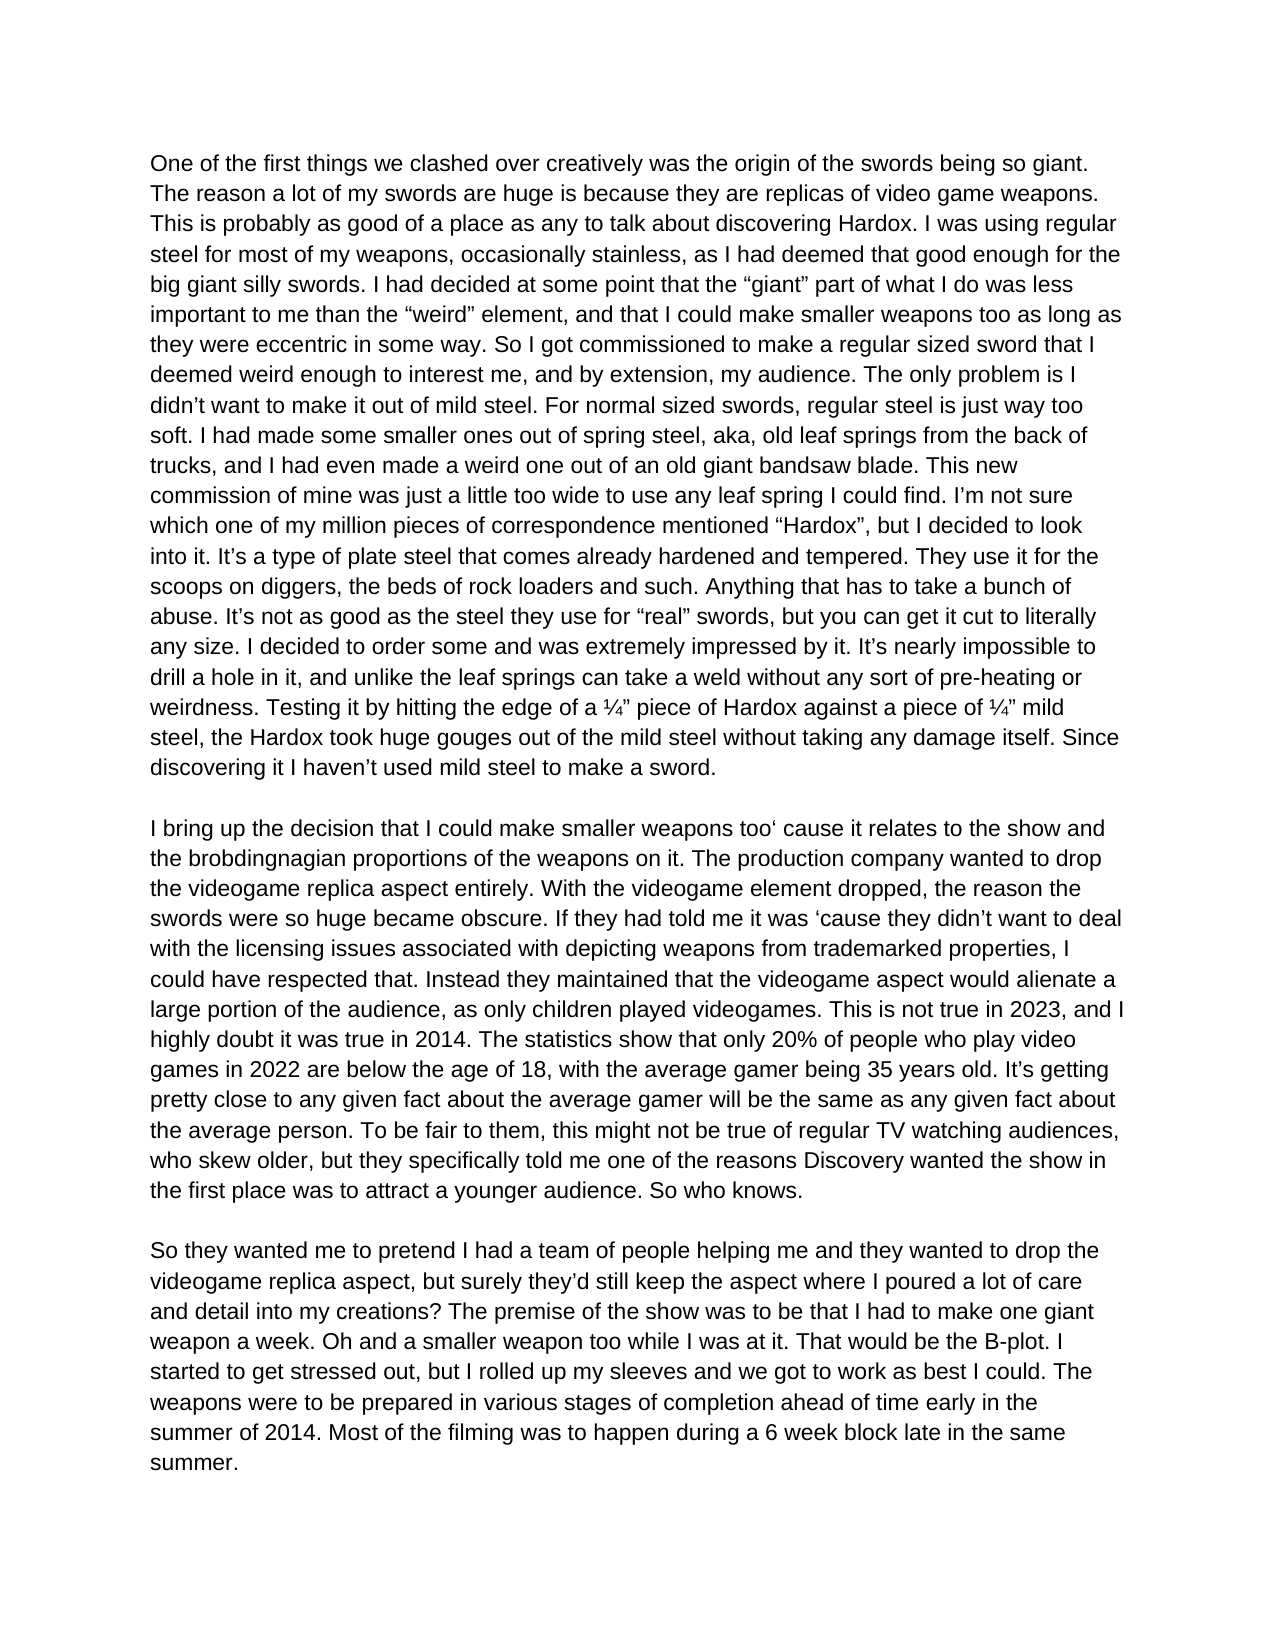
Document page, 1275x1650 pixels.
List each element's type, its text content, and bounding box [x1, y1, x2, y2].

text So they wanted me to pretend I had a team of people helping me and they wanted to drop the videogame replica aspect, but surely they’d still keep the aspect where I poured a lot of care and detail into my creations? The premise of the show was to be that I had to make one giant weapon a week. Oh and a smaller weapon too while I was at it. That would be the B-plot. I started to get stressed out, but I rolled up my sleeves and we got to work as best I could. The weapons were to be prepared in various stages of completion ahead of time early in the summer of 2014. Most of the filming was to happen during a 6 week block late in the same summer. [150, 1237, 1125, 1475]
text I bring up the decision that I could make smaller weapons too‘ cause it relates to the show and the brobdingnagian proportions of the weapons on it. The production company wanted to drop the videogame replica aspect entirely. With the videogame element dropped, the reason the swords were so huge became obscure. If they had told me it was ‘cause they didn’t want to deal with the licensing issues associated with depicting weapons from trademarked properties, I could have respected that. Instead they maintained that the videogame aspect would alienate a large portion of the audience, as only children played videogames. This is not true in 2023, and I highly doubt it was true in 2014. The statistics show that only 20% of people who play video games in 2022 are below the age of 18, with the average gamer being 35 years old. It’s getting pretty close to any given fact about the average gamer will be the same as any given fact about the average person. To be fair to them, this might not be true of regular TV watching audiences, who skew older, but they specifically told me one of the reasons Discovery wanted the show in the first place was to attract a younger audience. So who knows. [150, 814, 1125, 1203]
text One of the first things we clashed over creatively was the origin of the swords being so giant. The reason a lot of my swords are huge is because they are replicas of video game weapons. This is probably as good of a place as any to talk about discovering Hardox. I was using regular steel for most of my weapons, occasionally stainless, as I had deemed that good enough for the big giant silly swords. I had decided at some point that the “giant” part of what I do was less important to me than the “weird” element, and that I could make smaller weapons too as long as they were eccentric in some way. So I got commissioned to make a regular sized sword that I deemed weird enough to interest me, and by extension, my audience. The only problem is I didn’t want to make it out of mild steel. For normal sized swords, regular steel is just way too soft. I had made some smaller ones out of spring steel, aka, old leaf springs from the back of trucks, and I had even made a weird one out of an old giant bandsaw blade. This new commission of mine was just a little too wide to use any leaf spring I could find. I’m not sure which one of my million pieces of correspondence mentioned “Hardox”, but I decided to look into it. It’s a type of plate steel that comes already hardened and tempered. They use it for the scoops on diggers, the beds of rock loaders and such. Anything that has to take a bunch of abuse. It’s not as good as the steel they use for “real” swords, but you can get it cut to literally any size. I decided to order some and was extremely impressed by it. It’s nearly impossible to drill a hole in it, and unlike the leaf springs can take a weld without any sort of pre-heating or weirdness. Testing it by hitting the edge of a ¼” piece of Hardox against a piece of ¼” mild steel, the Hardox took huge gouges out of the mild steel without taking any damage itself. Since discovering it I haven’t used mild steel to make a sword. [150, 150, 1125, 781]
